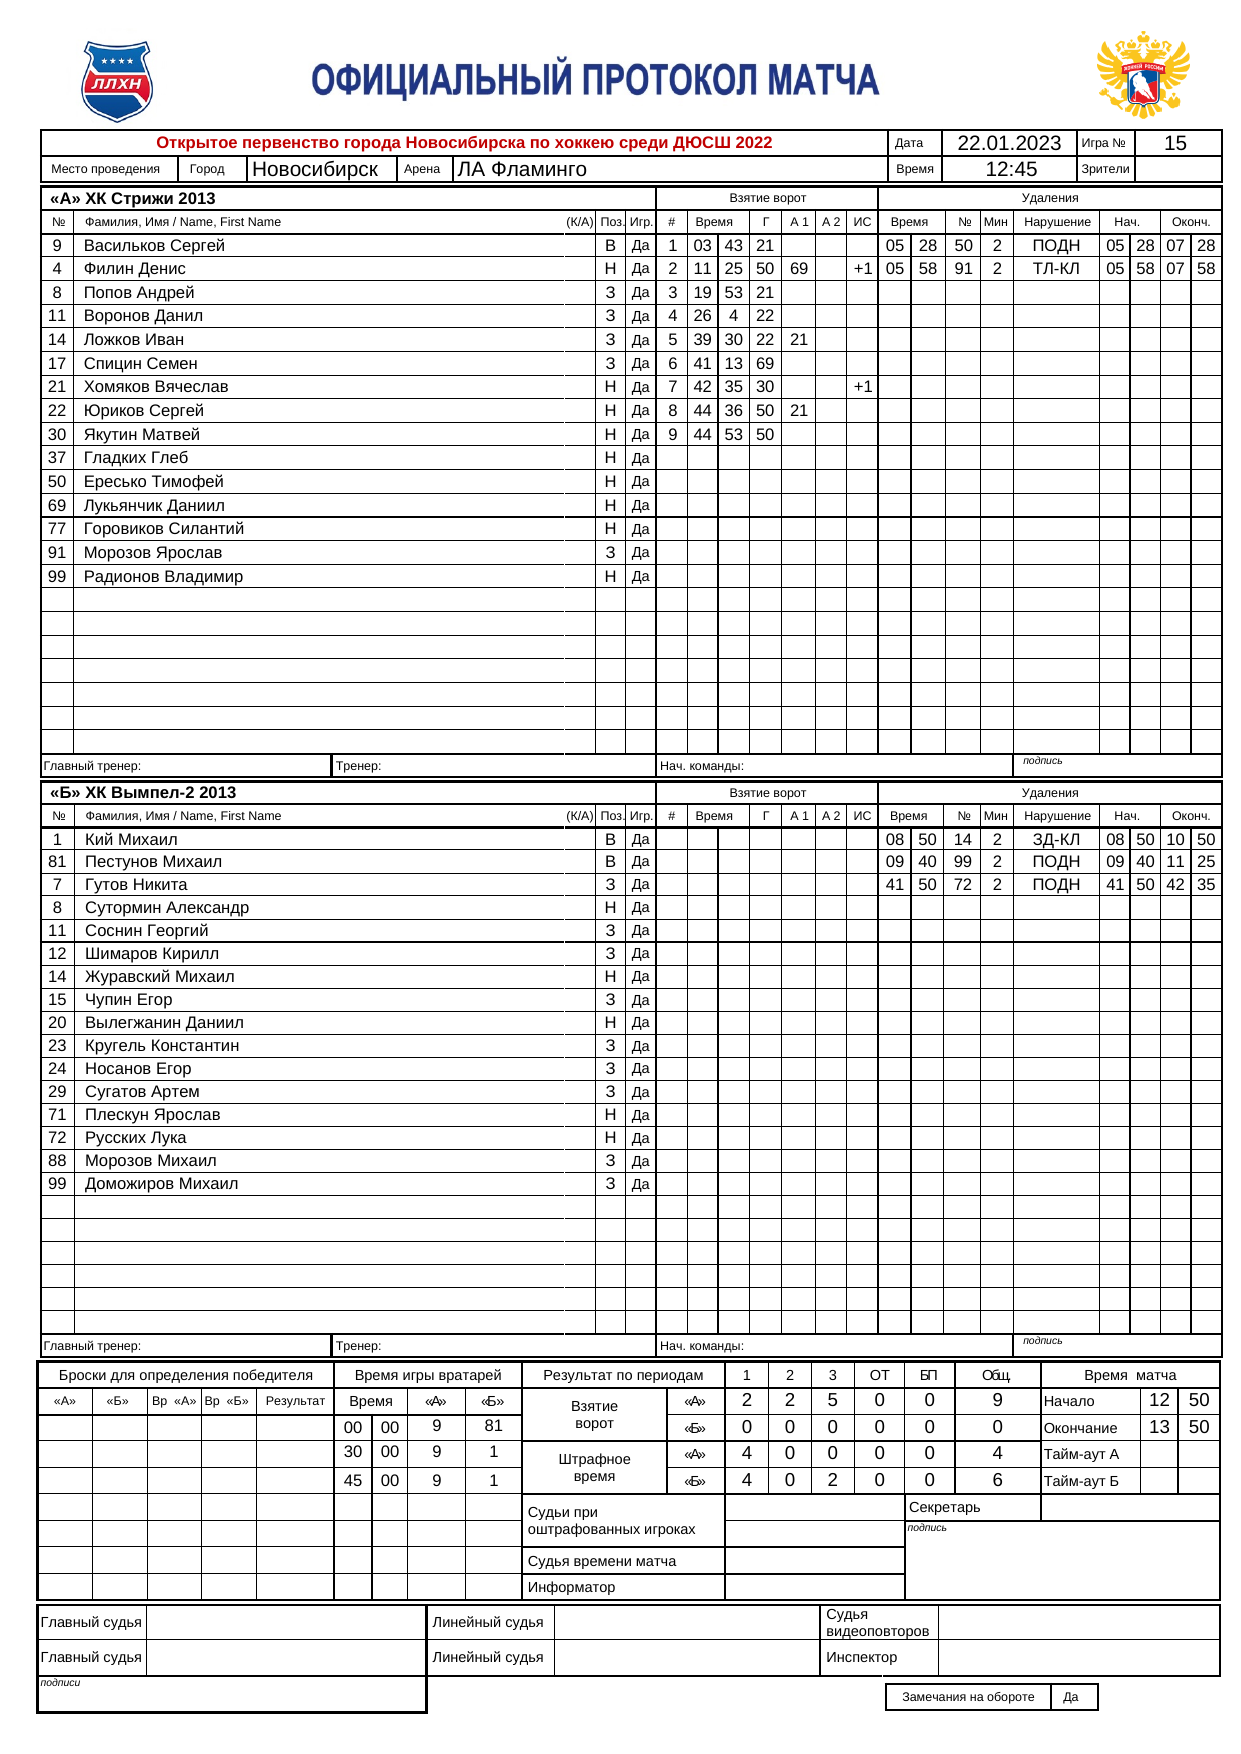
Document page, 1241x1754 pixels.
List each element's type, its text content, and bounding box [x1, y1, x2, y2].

table_cell Взятие ворот [523, 1389, 666, 1440]
table_cell [912, 920, 943, 941]
table_cell [981, 1035, 1013, 1057]
table_cell 24 [42, 1058, 74, 1079]
table_cell [1131, 730, 1160, 753]
table_cell 4 [42, 257, 73, 280]
table_cell [1192, 920, 1221, 941]
table_cell [719, 1081, 749, 1103]
table_cell [565, 636, 595, 658]
table_cell [1131, 446, 1160, 469]
table_cell 44 [688, 423, 717, 445]
table_cell [912, 683, 945, 706]
table_cell [847, 874, 877, 895]
table_cell Вылегжанин Даниил [75, 1012, 564, 1033]
table_cell [657, 1288, 687, 1310]
table_cell [782, 376, 815, 398]
table_cell [42, 1265, 74, 1287]
table_cell [912, 943, 943, 964]
table_cell [816, 423, 846, 445]
table_cell [939, 1606, 1219, 1639]
table_cell 05 [1100, 235, 1129, 256]
table_cell [1161, 989, 1190, 1011]
table_cell 25 [1192, 850, 1221, 872]
table_cell Да [626, 257, 655, 280]
table_cell [1014, 470, 1099, 493]
table_cell [782, 494, 815, 516]
table_cell [1014, 659, 1099, 682]
table_cell 72 [42, 1127, 74, 1149]
table_cell [847, 1127, 877, 1149]
table_cell Спицин Семен [74, 352, 564, 374]
table_header Время игры вратарей [335, 1363, 521, 1387]
table_cell [981, 896, 1013, 918]
table_cell 08 [1100, 829, 1129, 849]
table_cell [74, 588, 564, 611]
table_cell [688, 1265, 717, 1287]
table_cell [782, 1311, 815, 1333]
table_cell [750, 446, 781, 469]
table_cell Поз. [596, 805, 625, 826]
table_cell [565, 281, 595, 303]
table_cell [847, 896, 877, 918]
table_cell [1192, 1311, 1221, 1333]
table_cell [1161, 1012, 1190, 1033]
table_cell [981, 328, 1013, 351]
table_cell [1192, 1012, 1221, 1033]
table_cell [750, 874, 781, 895]
table_cell [373, 1574, 407, 1599]
table_cell [946, 376, 980, 398]
table_cell [879, 1150, 910, 1172]
table_cell [946, 399, 980, 422]
table_header БП [905, 1363, 954, 1387]
table_cell [1100, 896, 1129, 918]
table_cell [782, 423, 815, 445]
table_cell 11 [1161, 850, 1190, 872]
table_cell [981, 659, 1013, 682]
table_cell [912, 636, 945, 658]
table_cell [816, 1219, 846, 1241]
table_cell [946, 636, 980, 658]
table_cell А 1 [782, 805, 815, 826]
table_cell Чупин Егор [75, 989, 564, 1011]
table_cell 3 [657, 281, 687, 303]
table_cell [42, 659, 73, 682]
table_cell ТЛ-КЛ [1014, 257, 1099, 280]
table_cell [847, 423, 877, 445]
table_cell 07 [1161, 235, 1190, 256]
table_cell [847, 989, 877, 1011]
table_cell 58 [1131, 257, 1160, 280]
table_cell [847, 1311, 877, 1333]
table_cell [912, 1311, 943, 1333]
table_cell 69 [782, 257, 815, 280]
table_cell Мин [981, 211, 1013, 233]
table_cell [719, 1150, 749, 1172]
table_cell [750, 1288, 781, 1310]
table_cell [782, 989, 815, 1011]
table_cell [1161, 565, 1190, 587]
table_cell [816, 1012, 846, 1033]
table_cell [565, 446, 595, 469]
table_cell [1131, 1012, 1160, 1033]
table_cell [912, 1127, 943, 1149]
table_cell [1100, 683, 1129, 706]
table_cell [1100, 636, 1129, 658]
table_cell [912, 1081, 943, 1103]
table_cell 50 [912, 874, 943, 895]
table_cell [750, 730, 781, 753]
table_cell [657, 1150, 687, 1172]
table_cell [1131, 1173, 1160, 1195]
table_header «А» ХК Стрижи 2013 [42, 188, 655, 209]
table_cell [657, 683, 687, 706]
table_cell [750, 966, 781, 987]
table_cell Н [596, 565, 625, 587]
table_cell [202, 1547, 256, 1573]
table_cell [1161, 328, 1190, 351]
table_cell [596, 1196, 625, 1218]
table_cell [879, 494, 910, 516]
table_cell [1161, 943, 1190, 964]
table_cell [981, 281, 1013, 303]
table_cell [688, 1196, 717, 1218]
table_cell [1100, 305, 1129, 327]
table_cell [257, 1574, 333, 1599]
table_cell [719, 730, 749, 753]
table_cell [1161, 305, 1190, 327]
table_cell 77 [42, 518, 73, 540]
table_header Да [1052, 1685, 1097, 1709]
table_cell Да [626, 470, 655, 493]
table_cell [912, 518, 945, 540]
table_cell 0 [769, 1415, 811, 1440]
table_cell [466, 1494, 521, 1520]
table_cell [981, 1242, 1013, 1264]
table_cell 30 [750, 376, 781, 398]
table_cell [1131, 281, 1160, 303]
table_cell [719, 707, 749, 729]
table_cell Ересько Тимофей [74, 470, 564, 493]
table_cell [1100, 588, 1129, 611]
table_cell [719, 1265, 749, 1287]
table_cell [657, 1058, 687, 1079]
table_cell [42, 588, 73, 611]
table_cell Да [626, 235, 655, 256]
table_cell [1014, 896, 1099, 918]
table_cell [565, 920, 595, 941]
table_cell [1161, 281, 1190, 303]
table_cell [782, 1265, 815, 1287]
table_cell [816, 730, 846, 753]
table_cell [1192, 1035, 1221, 1057]
table_cell 30 [42, 423, 73, 445]
table_cell 50 [42, 470, 73, 493]
table_cell 2 [981, 257, 1013, 280]
table_cell Штрафное время [523, 1442, 666, 1493]
table_cell [565, 1104, 595, 1126]
table_cell 0 [812, 1442, 854, 1467]
table_cell [816, 541, 846, 564]
table_cell [93, 1547, 147, 1573]
table_cell [750, 920, 781, 941]
table_cell [944, 1288, 980, 1310]
table_cell [719, 1173, 749, 1195]
table_cell подпись [1014, 1335, 1221, 1356]
table_cell [1192, 352, 1221, 374]
table_cell [657, 612, 687, 634]
table_cell [847, 565, 877, 587]
table_cell [719, 966, 749, 987]
table_cell [1100, 1012, 1129, 1033]
table_cell [565, 470, 595, 493]
table_cell [565, 376, 595, 398]
table_cell [74, 612, 564, 634]
table_cell [1014, 1035, 1099, 1057]
table_cell 21 [782, 328, 815, 351]
table_cell [42, 1288, 74, 1310]
table_cell [944, 1150, 980, 1172]
table_cell Ложков Иван [74, 328, 564, 351]
table_cell 72 [944, 874, 980, 895]
table_cell [719, 683, 749, 706]
table_cell ИС [847, 211, 877, 233]
table_cell [847, 235, 877, 256]
table_cell [657, 588, 687, 611]
table_cell [847, 1081, 877, 1103]
table_cell 42 [1161, 874, 1190, 895]
table_cell 05 [879, 257, 910, 280]
table_cell [688, 1242, 717, 1264]
table_cell [782, 1081, 815, 1103]
table_cell [879, 636, 910, 658]
table_cell Н [596, 376, 625, 398]
table_cell [565, 305, 595, 327]
table_cell [1161, 1081, 1190, 1103]
table_cell 0 [855, 1415, 904, 1440]
table_cell 50 [1179, 1389, 1219, 1413]
table_cell [93, 1521, 147, 1546]
table_cell 41 [688, 352, 717, 374]
table_cell [782, 235, 815, 256]
table_cell [42, 683, 73, 706]
table_cell [879, 352, 910, 374]
table_cell [257, 1547, 333, 1573]
table_cell [565, 1173, 595, 1195]
table_cell Носанов Егор [75, 1058, 564, 1079]
table_cell 00 [335, 1416, 371, 1440]
table_cell 12 [42, 943, 74, 964]
table_cell 50 [750, 257, 781, 280]
table_cell 9 [408, 1468, 465, 1493]
table_cell 0 [905, 1389, 954, 1413]
table_cell [688, 612, 717, 634]
table_cell [335, 1494, 371, 1520]
table_header «Б» ХК Вымпел-2 2013 [42, 783, 655, 803]
table_cell [946, 470, 980, 493]
table_header Удаления [879, 783, 1221, 803]
table_cell [1179, 1441, 1219, 1467]
table_cell Линейный судья [428, 1606, 554, 1639]
table_cell [688, 1173, 717, 1195]
table_cell [946, 707, 980, 729]
table_cell [75, 1242, 564, 1264]
table_cell [1100, 989, 1129, 1011]
table_cell Морозов Михаил [75, 1150, 564, 1172]
table_cell [750, 565, 781, 587]
table_cell Да [626, 399, 655, 422]
table_cell [688, 707, 717, 729]
table_cell [944, 1265, 980, 1287]
table_cell 50 [1131, 874, 1160, 895]
table_cell [39, 1521, 92, 1546]
table_cell [912, 1104, 943, 1126]
table_cell [946, 565, 980, 587]
table_cell [1161, 683, 1190, 706]
table_cell [912, 1265, 943, 1287]
table_cell 99 [944, 850, 980, 872]
table_cell [657, 1081, 687, 1103]
table_cell [688, 829, 717, 849]
table_cell [1100, 1173, 1129, 1195]
table_cell 53 [719, 281, 749, 303]
table_cell Фамилия, Имя / Name, First Name [74, 211, 565, 233]
table_cell [147, 1606, 425, 1639]
table_cell [816, 829, 846, 849]
table_cell [1192, 659, 1221, 682]
table_cell [946, 588, 980, 611]
table_cell [782, 518, 815, 540]
table_cell [1014, 1081, 1099, 1103]
table_cell [879, 423, 910, 445]
table_cell [816, 659, 846, 682]
table_cell [39, 1547, 92, 1573]
table_cell [912, 470, 945, 493]
table_cell [565, 352, 595, 374]
table_cell [719, 850, 749, 872]
table_cell [1192, 305, 1221, 327]
table_cell [1192, 328, 1221, 351]
table_cell [782, 541, 815, 564]
table_cell [257, 1521, 333, 1546]
table_cell [816, 1311, 846, 1333]
table_cell [1192, 1196, 1221, 1218]
table_cell «Б» [93, 1389, 147, 1413]
table_cell [782, 636, 815, 658]
table_cell [74, 707, 564, 729]
table_cell [1100, 1265, 1129, 1287]
table_cell [596, 1311, 625, 1333]
table_cell Да [626, 1035, 655, 1057]
table_cell [981, 1104, 1013, 1126]
table_cell [596, 1219, 625, 1241]
table_cell [1192, 730, 1221, 753]
table_cell [782, 1219, 815, 1241]
table_cell [148, 1468, 201, 1493]
table_cell [750, 659, 781, 682]
table_cell [335, 1521, 371, 1546]
table_cell [1161, 541, 1190, 564]
table_cell [944, 943, 980, 964]
table_cell [1100, 470, 1129, 493]
table_cell [565, 896, 595, 918]
table_cell [782, 896, 815, 918]
table_cell [847, 352, 877, 374]
table_cell [879, 1265, 910, 1287]
table_cell [1161, 518, 1190, 540]
table_cell 99 [42, 565, 73, 587]
table_cell Нач. команды: [657, 755, 1012, 776]
table_cell [657, 541, 687, 564]
table_cell [565, 989, 595, 1011]
table_cell [565, 541, 595, 564]
table_cell [93, 1574, 147, 1599]
table_cell [879, 399, 910, 422]
table_cell 58 [1192, 257, 1221, 280]
table_cell [750, 1219, 781, 1241]
table_cell [257, 1468, 333, 1493]
table_cell [596, 730, 625, 753]
table_cell 08 [879, 829, 910, 849]
table_cell [688, 1219, 717, 1241]
table_cell [944, 1104, 980, 1126]
table_cell [719, 943, 749, 964]
table_cell 69 [750, 352, 781, 374]
table_cell [1192, 707, 1221, 729]
table_cell 09 [1100, 850, 1129, 872]
table_header Время матча [1042, 1363, 1219, 1387]
table_cell [1161, 1219, 1190, 1241]
table_cell «А» [39, 1389, 92, 1413]
table_cell [782, 352, 815, 374]
table_cell [816, 966, 846, 987]
table_cell 0 [905, 1468, 954, 1493]
table_cell Место проведения [42, 157, 177, 181]
table_cell [1161, 1035, 1190, 1057]
table_cell [42, 612, 73, 634]
table_cell [750, 470, 781, 493]
table_cell [912, 305, 945, 327]
table_cell 21 [42, 376, 73, 398]
table_cell [1192, 399, 1221, 422]
table_cell [1192, 1173, 1221, 1195]
table_cell 12:45 [943, 157, 1076, 181]
table_cell Время [688, 211, 749, 233]
table_cell [688, 730, 717, 753]
table_cell [1192, 1058, 1221, 1079]
table_cell [565, 1035, 595, 1057]
table_cell [657, 1265, 687, 1287]
table_cell З [596, 920, 625, 941]
table_cell подпись [1014, 755, 1221, 776]
table_cell [596, 1242, 625, 1264]
table_cell [565, 829, 595, 849]
table_cell [1014, 1012, 1099, 1033]
table_cell [719, 989, 749, 1011]
table_cell 35 [1192, 874, 1221, 895]
table_cell ПОДН [1014, 874, 1099, 895]
table_cell [565, 943, 595, 964]
table_cell [719, 494, 749, 516]
table_cell [93, 1441, 147, 1467]
table_cell [373, 1521, 407, 1546]
table_cell [1131, 352, 1160, 374]
table_cell ПОДН [1014, 850, 1099, 872]
table_cell [1100, 281, 1129, 303]
table_cell [816, 920, 846, 941]
table_cell [847, 683, 877, 706]
table_cell [719, 896, 749, 918]
table_cell [42, 1311, 74, 1333]
table_cell [1100, 1219, 1129, 1241]
table_cell Да [626, 874, 655, 895]
table_cell [981, 470, 1013, 493]
table_cell [626, 1219, 655, 1241]
table_cell [1100, 541, 1129, 564]
table_cell [912, 423, 945, 445]
table_cell [626, 659, 655, 682]
table_cell 22 [42, 399, 73, 422]
table_cell 0 [956, 1415, 1040, 1440]
table_cell [912, 1288, 943, 1310]
table_cell [816, 328, 846, 351]
table_cell [626, 636, 655, 658]
table_cell Игр. [626, 211, 655, 233]
table_cell [657, 470, 687, 493]
table_cell [373, 1547, 407, 1573]
table_cell [202, 1416, 256, 1440]
table_cell [750, 612, 781, 634]
table_cell [1192, 683, 1221, 706]
table_cell [202, 1441, 256, 1467]
table_cell [75, 1196, 564, 1218]
table_cell [42, 730, 73, 753]
table_cell 14 [42, 966, 74, 987]
table_cell [946, 281, 980, 303]
table_cell [847, 850, 877, 872]
table_cell [1014, 305, 1099, 327]
table_cell 23 [42, 1035, 74, 1057]
table_cell [565, 1242, 595, 1264]
table_cell [1099, 1682, 1220, 1711]
table_cell [1161, 1265, 1190, 1287]
table_cell [596, 1265, 625, 1287]
table_cell [1131, 1127, 1160, 1149]
table_cell [1100, 328, 1129, 351]
table_cell [565, 1219, 595, 1241]
table_cell [912, 1058, 943, 1079]
table_cell [847, 1035, 877, 1057]
table_cell [912, 328, 945, 351]
table_cell [565, 565, 595, 587]
table_cell 28 [1131, 235, 1160, 256]
table_cell [1161, 588, 1190, 611]
table_cell [657, 850, 687, 872]
table_cell Оконч. [1161, 211, 1221, 233]
table_cell З [596, 541, 625, 564]
table_cell [75, 1288, 564, 1310]
table_cell [657, 874, 687, 895]
table_cell 29 [42, 1081, 74, 1103]
table_cell 4 [726, 1468, 768, 1493]
table_cell Фамилия, Имя / Name, First Name [75, 805, 565, 826]
table_cell 2 [981, 235, 1013, 256]
table_cell [726, 1495, 904, 1520]
table_cell [1192, 541, 1221, 564]
table_cell [879, 707, 910, 729]
table_cell [1131, 1104, 1160, 1126]
table_cell 36 [719, 399, 749, 422]
table_cell 50 [750, 399, 781, 422]
table_cell [782, 730, 815, 753]
table_cell Н [596, 966, 625, 987]
table_cell [912, 989, 943, 1011]
table_cell [981, 1288, 1013, 1310]
table_cell [816, 636, 846, 658]
table_cell 05 [879, 235, 910, 256]
table_cell [202, 1521, 256, 1546]
table_cell [782, 829, 815, 849]
table_cell 88 [42, 1150, 74, 1172]
table_cell [946, 730, 980, 753]
table_cell [879, 305, 910, 327]
table_cell З [596, 1173, 625, 1195]
table_cell З [596, 1035, 625, 1057]
table_cell З [596, 1150, 625, 1172]
table_cell (К/А) [565, 805, 595, 826]
table_cell 0 [769, 1468, 811, 1493]
table_cell [688, 659, 717, 682]
table_cell [657, 707, 687, 729]
table_cell [1192, 896, 1221, 918]
table_cell [750, 588, 781, 611]
table_cell [816, 612, 846, 634]
table_cell [879, 683, 910, 706]
table_cell [750, 829, 781, 849]
table_cell Информатор [523, 1575, 724, 1599]
table_cell [257, 1441, 333, 1467]
table_cell [847, 1196, 877, 1218]
table_cell Тайм-аут Б [1042, 1468, 1140, 1493]
table_cell Да [626, 305, 655, 327]
table_cell Главный тренер: [42, 1335, 330, 1356]
table_cell № [946, 211, 980, 233]
table_cell [782, 1127, 815, 1149]
table_cell Нач. [1100, 805, 1160, 826]
table_cell 8 [42, 896, 74, 918]
table_cell [847, 399, 877, 422]
table_cell Главный судья [39, 1606, 146, 1639]
table_cell [555, 1640, 819, 1675]
table_header Открытое первенство города Новосибирска по хоккею среди ДЮСШ 2022 [42, 131, 887, 155]
table_cell Время [879, 805, 943, 826]
table_cell [74, 683, 564, 706]
table_cell [847, 1242, 877, 1264]
table_cell Лукьянчик Даниил [74, 494, 564, 516]
table_cell [626, 1242, 655, 1264]
table_cell [1161, 1173, 1190, 1195]
table_cell 21 [750, 281, 781, 303]
table_cell Да [626, 966, 655, 987]
table_cell [750, 636, 781, 658]
table_cell 0 [769, 1442, 811, 1467]
table_cell [912, 1196, 943, 1218]
table_cell 69 [42, 494, 73, 516]
table_cell [39, 1494, 92, 1520]
table_cell [1100, 423, 1129, 445]
table_cell [688, 920, 717, 941]
table_cell «А» [408, 1389, 465, 1413]
table_cell [565, 850, 595, 872]
table_cell [912, 896, 943, 918]
table_cell [1131, 494, 1160, 516]
table_cell Горовиков Силантий [74, 518, 564, 540]
table_cell [1100, 1311, 1129, 1333]
table_cell [657, 829, 687, 849]
table_cell [981, 494, 1013, 516]
table_cell [1100, 707, 1129, 729]
table_cell [688, 518, 717, 540]
table_cell [596, 683, 625, 706]
table_cell [981, 305, 1013, 327]
table_cell [1100, 730, 1129, 753]
table_cell «Б» [668, 1415, 724, 1440]
table_cell [1131, 920, 1160, 941]
table_cell Морозов Ярослав [74, 541, 564, 564]
table_cell [466, 1521, 521, 1546]
table_cell [1100, 1150, 1129, 1172]
table_cell [596, 1288, 625, 1310]
table_cell [466, 1574, 521, 1599]
table_cell [879, 896, 910, 918]
table_cell 5 [812, 1389, 854, 1413]
table_cell 17 [42, 352, 73, 374]
table_cell Нач. команды: [657, 1335, 1012, 1356]
table_cell [39, 1416, 92, 1440]
table_cell 22 [750, 328, 781, 351]
table_cell № [944, 805, 980, 826]
table_cell Тренер: [333, 755, 655, 776]
table_cell [1161, 920, 1190, 941]
table_cell [782, 1288, 815, 1310]
table_cell [565, 659, 595, 682]
table_cell [148, 1416, 201, 1440]
table_cell [1192, 518, 1221, 540]
table_cell [981, 588, 1013, 611]
table_cell [1100, 565, 1129, 587]
table_cell [565, 966, 595, 987]
table_cell [657, 1311, 687, 1333]
table_cell [1014, 1242, 1099, 1264]
table_cell [946, 328, 980, 351]
table_cell Филин Денис [74, 257, 564, 280]
table_cell 50 [912, 829, 943, 849]
table_cell 40 [1131, 850, 1160, 872]
table_cell [946, 541, 980, 564]
table_cell [1161, 423, 1190, 445]
table_cell [688, 989, 717, 1011]
table_cell [1131, 541, 1160, 564]
table_cell «Б » [466, 1389, 521, 1413]
table_cell [883, 1677, 1220, 1681]
table_cell [981, 399, 1013, 422]
table_cell 99 [42, 1173, 74, 1195]
table_cell [1014, 565, 1099, 587]
table_cell [555, 1606, 819, 1639]
table_cell [1192, 1219, 1221, 1241]
table_cell 0 [726, 1415, 768, 1440]
table_cell [1014, 281, 1099, 303]
table_cell [1161, 494, 1190, 516]
table_cell [944, 896, 980, 918]
table_cell [879, 1127, 910, 1149]
table_cell [816, 257, 846, 280]
table_cell Да [626, 423, 655, 445]
table_header Общ. [956, 1363, 1040, 1387]
table_cell [1161, 1288, 1190, 1310]
table_cell [1100, 1035, 1129, 1057]
table_cell Г [750, 805, 781, 826]
table_cell [42, 707, 73, 729]
table_cell [335, 1547, 371, 1573]
table_cell [565, 730, 595, 753]
table_cell [816, 399, 846, 422]
table_cell [847, 612, 877, 634]
table_cell 11 [42, 920, 74, 941]
table_cell 0 [855, 1389, 904, 1413]
table_cell 00 [373, 1441, 407, 1467]
table_cell [912, 494, 945, 516]
table_cell [981, 376, 1013, 398]
table_cell [657, 1219, 687, 1241]
table_cell [565, 1150, 595, 1172]
table_cell Да [626, 1058, 655, 1079]
table_cell Вр «А» [148, 1389, 201, 1413]
table_cell 42 [688, 376, 717, 398]
table_cell подпись [906, 1522, 1219, 1599]
table_cell Юриков Сергей [74, 399, 564, 422]
table_cell [688, 683, 717, 706]
table_cell [782, 1196, 815, 1218]
table_cell [879, 446, 910, 469]
table_cell Линейный судья [428, 1640, 554, 1675]
table_cell Да [626, 850, 655, 872]
table_cell [719, 1012, 749, 1033]
table_cell Хомяков Вячеслав [74, 376, 564, 398]
table_cell [1014, 730, 1099, 753]
table_cell [879, 1081, 910, 1103]
table_cell ЗД-КЛ [1014, 829, 1099, 849]
table_cell 14 [944, 829, 980, 849]
table_cell [750, 1012, 781, 1033]
table_cell [1131, 518, 1160, 540]
table_cell [879, 470, 910, 493]
table_cell [1161, 1242, 1190, 1264]
table_cell [981, 1012, 1013, 1033]
table_cell 0 [905, 1442, 954, 1467]
table_cell 41 [1100, 874, 1129, 895]
table_cell [93, 1468, 147, 1493]
table_cell [565, 494, 595, 516]
table_cell [1192, 966, 1221, 987]
table_cell [981, 920, 1013, 941]
table_cell [946, 446, 980, 469]
table_cell [657, 989, 687, 1011]
table_cell [657, 1242, 687, 1264]
table_cell № [42, 211, 73, 233]
table_cell [912, 399, 945, 422]
table_cell [1192, 1265, 1221, 1287]
table_cell [1161, 376, 1190, 398]
table_cell [816, 1196, 846, 1218]
table_cell [565, 1311, 595, 1333]
table_cell [847, 305, 877, 327]
table_cell [719, 636, 749, 658]
table_cell [847, 328, 877, 351]
table_cell [879, 1104, 910, 1126]
table_cell Главный тренер: [42, 755, 330, 776]
table_cell [688, 850, 717, 872]
table_cell [816, 683, 846, 706]
table_cell Н [596, 1104, 625, 1126]
table_cell «Б» [668, 1468, 724, 1493]
table_cell 4 [726, 1442, 768, 1467]
table_cell 10 [1161, 829, 1190, 849]
table_cell [688, 1288, 717, 1310]
table_cell [816, 352, 846, 374]
table_cell [816, 376, 846, 398]
table_cell Воронов Данил [74, 305, 564, 327]
table_cell Город [179, 157, 246, 181]
table_cell [565, 235, 595, 256]
table_cell [944, 1311, 980, 1333]
table_cell Да [626, 541, 655, 564]
table_cell З [596, 943, 625, 964]
table_cell [750, 1242, 781, 1264]
table_cell [816, 494, 846, 516]
table_cell [981, 565, 1013, 587]
table_cell Н [596, 1012, 625, 1033]
table_cell 1 [657, 235, 687, 256]
table_cell [750, 1058, 781, 1079]
table_cell [1014, 612, 1099, 634]
table_header Взятие ворот [657, 783, 877, 803]
table_cell [1192, 588, 1221, 611]
table_cell [981, 612, 1013, 634]
table_cell 28 [1192, 235, 1221, 256]
table_cell «А» [668, 1389, 724, 1413]
table_cell 1 [466, 1441, 521, 1467]
table_cell Поз. [596, 211, 625, 233]
table_cell [74, 659, 564, 682]
table_cell [719, 470, 749, 493]
table_cell [1100, 352, 1129, 374]
table_cell +1 [847, 376, 877, 398]
table_cell [816, 305, 846, 327]
table_cell 50 [1192, 829, 1221, 849]
table_cell Радионов Владимир [74, 565, 564, 587]
table_cell [816, 850, 846, 872]
table_cell [782, 683, 815, 706]
table_cell [1192, 1104, 1221, 1126]
table_cell [847, 1219, 877, 1241]
table_cell [565, 683, 595, 706]
table_cell [750, 494, 781, 516]
table_cell 43 [719, 235, 749, 256]
table_cell 40 [912, 850, 943, 872]
table_cell [912, 1012, 943, 1033]
table_cell 8 [42, 281, 73, 303]
table_cell [750, 683, 781, 706]
table_cell [782, 920, 815, 941]
table_cell Да [626, 989, 655, 1011]
table_cell 9 [408, 1416, 465, 1440]
table_cell [688, 874, 717, 895]
table_cell [750, 541, 781, 564]
table_cell 13 [1141, 1415, 1177, 1440]
table_cell [1014, 1288, 1099, 1310]
table_cell 5 [657, 328, 687, 351]
table_cell [42, 1242, 74, 1264]
table_cell 2 [657, 257, 687, 280]
table_cell Да [626, 896, 655, 918]
table_cell [657, 1173, 687, 1195]
table_cell [1014, 1127, 1099, 1149]
table_cell [1042, 1495, 1219, 1520]
table_cell [75, 1311, 564, 1333]
table_cell [750, 1081, 781, 1103]
table_cell 26 [688, 305, 717, 327]
table_cell [719, 1311, 749, 1333]
table_cell Пестунов Михаил [75, 850, 564, 872]
table_cell [719, 612, 749, 634]
table_cell Судьи при оштрафованных игроках [523, 1495, 724, 1546]
table_cell 2 [726, 1389, 768, 1413]
table_cell [782, 1058, 815, 1079]
table_cell [657, 730, 687, 753]
table_cell З [596, 1081, 625, 1103]
table_cell # [657, 805, 687, 826]
table_cell Арена [398, 157, 452, 181]
table_cell [688, 966, 717, 987]
table_cell [148, 1574, 201, 1599]
table_cell [408, 1547, 465, 1573]
table_cell 39 [688, 328, 717, 351]
table_cell [1014, 541, 1099, 564]
table_cell 41 [879, 874, 910, 895]
table_cell [1131, 328, 1160, 351]
table_cell Гладких Глеб [74, 446, 564, 469]
table_cell [981, 683, 1013, 706]
table_cell [719, 565, 749, 587]
table_cell [816, 1242, 846, 1264]
table_cell [879, 1058, 910, 1079]
table_cell [1100, 494, 1129, 516]
table_header Броски для определения победителя [39, 1363, 333, 1387]
table_cell [816, 281, 846, 303]
table_cell [565, 707, 595, 729]
table_cell [847, 1265, 877, 1287]
table_cell [1014, 328, 1099, 351]
table_cell Н [596, 1127, 625, 1149]
table_cell [1192, 446, 1221, 469]
table_cell [1192, 1150, 1221, 1172]
table_cell [879, 612, 910, 634]
table_cell [847, 494, 877, 516]
table_cell [879, 966, 910, 987]
table_cell 91 [42, 541, 73, 564]
table_cell А 2 [816, 211, 846, 233]
table_cell [912, 966, 943, 987]
table_cell Соснин Георгий [75, 920, 564, 941]
table_cell З [596, 328, 625, 351]
table_cell [750, 1311, 781, 1333]
table_cell Да [626, 1081, 655, 1103]
table_cell [688, 446, 717, 469]
table_cell [1014, 966, 1099, 987]
table_cell № [42, 805, 74, 826]
table_cell Оконч. [1161, 805, 1221, 826]
table_cell [750, 850, 781, 872]
table_cell [981, 1196, 1013, 1218]
table_cell 50 [750, 423, 781, 445]
table_cell Гутов Никита [75, 874, 564, 895]
table_cell [565, 874, 595, 895]
table_cell [782, 470, 815, 493]
table_cell [944, 1173, 980, 1195]
table_header 22.01.2023 [943, 131, 1076, 155]
table_cell [148, 1441, 201, 1467]
table_cell [912, 730, 945, 753]
table_cell [750, 943, 781, 964]
table_cell [1014, 1196, 1099, 1218]
table_cell [565, 518, 595, 540]
table_cell Плескун Ярослав [75, 1104, 564, 1126]
table_cell [750, 1265, 781, 1287]
table_cell З [596, 352, 625, 374]
table_cell [944, 1196, 980, 1218]
table_cell ПОДН [1014, 235, 1099, 256]
table_cell [1161, 707, 1190, 729]
table_cell [719, 1196, 749, 1218]
table_cell Судья времени матча [523, 1548, 724, 1573]
table_cell [1192, 1288, 1221, 1310]
table_cell Да [626, 376, 655, 398]
table_cell 22 [750, 305, 781, 327]
table_cell 4 [719, 305, 749, 327]
table_cell [688, 1127, 717, 1149]
table_cell Время [889, 157, 941, 181]
table_cell 19 [688, 281, 717, 303]
table_cell 35 [719, 376, 749, 398]
table_cell Мин [981, 805, 1013, 826]
table_cell Н [596, 494, 625, 516]
table_cell 9 [408, 1441, 465, 1467]
table_cell [981, 541, 1013, 564]
table_cell [981, 1173, 1013, 1195]
table_cell [782, 588, 815, 611]
table_cell 09 [879, 850, 910, 872]
table_header 15 [1136, 131, 1221, 155]
table_cell [688, 943, 717, 964]
table_cell 20 [42, 1012, 74, 1033]
table_cell [750, 518, 781, 540]
table_cell (К/А) [565, 211, 595, 233]
table_cell Секретарь [906, 1495, 1040, 1520]
table_cell Время [335, 1389, 407, 1413]
table_cell [75, 1265, 564, 1287]
table_cell 13 [719, 352, 749, 374]
table_cell 11 [42, 305, 73, 327]
table_cell [847, 636, 877, 658]
table_cell [1192, 376, 1221, 398]
table_cell Нач. [1100, 211, 1160, 233]
table_cell [816, 1081, 846, 1103]
table_cell [688, 541, 717, 564]
table_cell [565, 1288, 595, 1310]
table_cell [1100, 966, 1129, 987]
table_header ОТ [855, 1363, 904, 1387]
table_cell [1131, 1150, 1160, 1172]
table_cell Журавский Михаил [75, 966, 564, 987]
table_cell [1131, 1219, 1160, 1241]
table_cell ЛА Фламинго [454, 157, 887, 181]
table_cell [750, 1127, 781, 1149]
table_cell подписи [39, 1677, 425, 1711]
table_cell [816, 1035, 846, 1057]
table_cell [657, 636, 687, 658]
table_cell [981, 730, 1013, 753]
table_cell Н [596, 399, 625, 422]
table_cell [565, 399, 595, 422]
table_cell [147, 1640, 425, 1675]
table_cell [657, 1035, 687, 1057]
table_cell [1161, 612, 1190, 634]
table_cell [750, 707, 781, 729]
table_cell # [657, 211, 687, 233]
table_cell [565, 1196, 595, 1218]
table_cell 11 [688, 257, 717, 280]
table_cell [944, 1219, 980, 1241]
table_cell Время [688, 805, 749, 826]
table_cell [847, 281, 877, 303]
table_cell А 2 [816, 805, 846, 826]
table_cell «А» [668, 1442, 724, 1467]
table_cell [657, 966, 687, 987]
table_cell [782, 1150, 815, 1172]
table_cell 9 [42, 235, 73, 256]
table_cell Главный судья [39, 1640, 146, 1675]
table_cell [944, 920, 980, 941]
table_cell [879, 943, 910, 964]
table_cell [944, 1058, 980, 1079]
table_cell [42, 1196, 74, 1218]
table_cell [148, 1521, 201, 1546]
table_cell [1100, 1058, 1129, 1079]
table_cell [1161, 1104, 1190, 1126]
table_cell [981, 943, 1013, 964]
table_cell [202, 1494, 256, 1520]
table_cell [1161, 659, 1190, 682]
table_cell [1161, 730, 1190, 753]
table_cell [1141, 1441, 1177, 1467]
table_cell [335, 1574, 371, 1599]
table_cell [750, 1035, 781, 1057]
table_cell [626, 683, 655, 706]
table_cell [1192, 281, 1221, 303]
table_cell [596, 612, 625, 634]
table_cell [719, 1035, 749, 1057]
table_cell 2 [981, 850, 1013, 872]
table_cell Начало [1042, 1389, 1140, 1413]
table_cell [816, 943, 846, 964]
table_cell [688, 1035, 717, 1057]
table_cell [719, 518, 749, 540]
table_cell 28 [912, 235, 945, 256]
table_cell [1014, 588, 1099, 611]
table_cell [944, 1127, 980, 1149]
picture [5, 28, 1197, 129]
table_cell [202, 1574, 256, 1599]
table_cell [1161, 352, 1190, 374]
table_cell [912, 281, 945, 303]
table_cell [719, 1242, 749, 1264]
table_cell [565, 1127, 595, 1149]
table_cell [879, 328, 910, 351]
table_cell Н [596, 446, 625, 469]
table_cell [750, 1104, 781, 1126]
table_cell [946, 352, 980, 374]
table_cell [719, 874, 749, 895]
table_cell Да [626, 281, 655, 303]
table_cell [1131, 1196, 1160, 1218]
table_cell [981, 352, 1013, 374]
table_cell [1100, 1288, 1129, 1310]
table_cell [1100, 659, 1129, 682]
table_cell [1136, 157, 1221, 181]
table_cell [565, 423, 595, 445]
table_cell [946, 659, 980, 682]
table_cell [879, 1219, 910, 1241]
table_cell Новосибирск [248, 157, 396, 181]
table_cell [657, 943, 687, 964]
table_cell [944, 1035, 980, 1057]
table_cell Кругель Константин [75, 1035, 564, 1057]
table_cell [1131, 1242, 1160, 1264]
table_cell [782, 1242, 815, 1264]
table_cell [944, 1242, 980, 1264]
table_cell [657, 518, 687, 540]
table_cell [1100, 1081, 1129, 1103]
table_cell [596, 636, 625, 658]
table_cell [1014, 1311, 1099, 1333]
table_cell [879, 659, 910, 682]
table_cell 12 [1141, 1389, 1177, 1413]
table_cell [719, 1219, 749, 1241]
table_cell 7 [657, 376, 687, 398]
table_cell 03 [688, 235, 717, 256]
table_cell [782, 281, 815, 303]
table_cell [42, 1219, 74, 1241]
table_cell [782, 1104, 815, 1126]
table_cell [719, 1127, 749, 1149]
table_cell [847, 943, 877, 964]
table_cell [912, 1173, 943, 1195]
table_cell [782, 707, 815, 729]
table_cell 25 [719, 257, 749, 280]
table_cell [1161, 1127, 1190, 1149]
table_cell [1014, 1104, 1099, 1126]
table_cell Нарушение [1014, 805, 1099, 826]
table_cell [847, 829, 877, 849]
table_cell [939, 1640, 1219, 1675]
table_cell [816, 470, 846, 493]
table_cell 2 [812, 1468, 854, 1493]
table_cell [944, 1081, 980, 1103]
table_cell [657, 1127, 687, 1149]
table_cell [408, 1574, 465, 1599]
table_cell [1192, 989, 1221, 1011]
table_cell [782, 612, 815, 634]
table_cell [596, 588, 625, 611]
table_cell 50 [946, 235, 980, 256]
table_cell В [596, 235, 625, 256]
table_cell [626, 1288, 655, 1310]
table_cell Да [626, 518, 655, 540]
table_cell [879, 920, 910, 941]
table_cell [428, 1677, 882, 1711]
table_cell [657, 659, 687, 682]
table_cell [981, 1311, 1013, 1333]
table_cell [816, 235, 846, 256]
table_cell [912, 1150, 943, 1172]
table_cell [981, 1265, 1013, 1287]
table_cell [782, 305, 815, 327]
table_cell ИС [847, 805, 877, 826]
table_cell З [596, 1058, 625, 1079]
table_cell [879, 1173, 910, 1195]
table_cell [626, 1265, 655, 1287]
table_cell [1161, 636, 1190, 658]
table_cell 50 [1131, 829, 1160, 849]
table_cell [1161, 1058, 1190, 1079]
table_cell [565, 1081, 595, 1103]
table_cell 21 [782, 399, 815, 422]
table_cell [626, 1196, 655, 1218]
table_cell [202, 1468, 256, 1493]
table_cell Шимаров Кирилл [75, 943, 564, 964]
table_header Удаления [879, 188, 1221, 209]
table_cell [257, 1494, 333, 1520]
table_cell [1141, 1468, 1177, 1493]
table_cell [946, 494, 980, 516]
table_cell Да [626, 494, 655, 516]
table_cell З [596, 281, 625, 303]
table_cell [657, 1196, 687, 1218]
table_cell [1014, 636, 1099, 658]
table_cell А 1 [782, 211, 815, 233]
table_cell [981, 1150, 1013, 1172]
table_cell [1131, 612, 1160, 634]
table_cell 53 [719, 423, 749, 445]
table_cell [847, 541, 877, 564]
table_cell [912, 1219, 943, 1241]
table_cell [1192, 470, 1221, 493]
table_cell З [596, 874, 625, 895]
table_cell [879, 730, 910, 753]
table_cell [726, 1548, 904, 1573]
table_cell Нарушение [1014, 211, 1099, 233]
table_cell [847, 1288, 877, 1310]
table_cell [1131, 399, 1160, 422]
table_cell [816, 707, 846, 729]
table_cell [1131, 423, 1160, 445]
table_cell [912, 446, 945, 469]
table_cell [782, 943, 815, 964]
table_cell 15 [42, 989, 74, 1011]
table_cell [879, 1242, 910, 1264]
table_cell 0 [855, 1442, 904, 1467]
table_cell [782, 565, 815, 587]
table_cell [74, 636, 564, 658]
table_cell 58 [912, 257, 945, 280]
table_cell 21 [750, 235, 781, 256]
table_cell Сутормин Александр [75, 896, 564, 918]
table_cell [1131, 943, 1160, 964]
table_cell +1 [847, 257, 877, 280]
table_header Дата [889, 131, 941, 155]
table_cell В [596, 850, 625, 872]
table_cell [688, 1311, 717, 1333]
table_cell [1131, 1265, 1160, 1287]
table_cell [1161, 1311, 1190, 1333]
table_cell [1100, 943, 1129, 964]
table_cell [719, 1058, 749, 1079]
table_cell Якутин Матвей [74, 423, 564, 445]
table_cell [1100, 1196, 1129, 1218]
table_cell [1192, 565, 1221, 587]
table_cell 30 [335, 1441, 371, 1467]
table_cell [912, 376, 945, 398]
table_cell Судья видеоповторов [821, 1606, 938, 1639]
table_cell [816, 518, 846, 540]
table_cell [626, 588, 655, 611]
table_cell [816, 446, 846, 469]
table_cell Да [626, 1173, 655, 1195]
table_cell [946, 423, 980, 445]
table_cell [408, 1521, 465, 1546]
table_cell [847, 730, 877, 753]
table_cell [981, 1219, 1013, 1241]
table_cell 2 [981, 874, 1013, 895]
table_cell [408, 1494, 465, 1520]
table_cell [981, 1081, 1013, 1103]
table_cell [688, 588, 717, 611]
table_cell [1014, 494, 1099, 516]
table_cell Да [626, 1127, 655, 1149]
table_cell 81 [42, 850, 74, 872]
table_cell [847, 446, 877, 469]
table_cell 37 [42, 446, 73, 469]
table_cell [816, 1058, 846, 1079]
table_cell [981, 966, 1013, 987]
table_cell [879, 565, 910, 587]
table_cell [750, 1150, 781, 1172]
table_cell 14 [42, 328, 73, 351]
table_cell [816, 1173, 846, 1195]
table_cell [1131, 1288, 1160, 1310]
table_cell [1161, 1196, 1190, 1218]
table_cell 4 [657, 305, 687, 327]
table_cell 0 [855, 1468, 904, 1493]
table_cell [719, 446, 749, 469]
table_cell [1131, 966, 1160, 987]
table_cell [912, 612, 945, 634]
table_cell [847, 518, 877, 540]
table_cell 05 [1100, 257, 1129, 280]
table_cell [816, 1288, 846, 1310]
table_cell [981, 989, 1013, 1011]
table_cell [847, 1173, 877, 1195]
table_cell [1131, 659, 1160, 682]
table_cell [726, 1521, 904, 1546]
table_cell [847, 707, 877, 729]
table_cell Попов Андрей [74, 281, 564, 303]
table_cell [750, 896, 781, 918]
table_cell [981, 518, 1013, 540]
table_cell [879, 588, 910, 611]
table_cell [847, 588, 877, 611]
table_cell [782, 659, 815, 682]
table_cell [726, 1575, 904, 1599]
table_header Игра № [1078, 131, 1134, 155]
table_cell [657, 565, 687, 587]
table_cell [1161, 399, 1190, 422]
table_cell [688, 636, 717, 658]
table_cell [1131, 636, 1160, 658]
table_cell [1014, 683, 1099, 706]
table_cell [1100, 1242, 1129, 1264]
table_cell [847, 966, 877, 987]
table_cell [596, 659, 625, 682]
table_cell [688, 1104, 717, 1126]
table_cell [1192, 1081, 1221, 1103]
table_cell Сугатов Артем [75, 1081, 564, 1103]
table_cell [1100, 399, 1129, 422]
table_cell [1161, 896, 1190, 918]
table_cell [912, 352, 945, 374]
table_cell [688, 565, 717, 587]
table_cell [626, 612, 655, 634]
table_cell [466, 1547, 521, 1573]
table_cell Окончание [1042, 1415, 1140, 1440]
table_cell 30 [719, 328, 749, 351]
table_cell [1192, 423, 1221, 445]
table_cell [688, 1012, 717, 1033]
table_cell [847, 920, 877, 941]
table_cell 71 [42, 1104, 74, 1126]
table_cell Результат [257, 1389, 333, 1413]
table_cell З [596, 989, 625, 1011]
table_cell [1131, 1058, 1160, 1079]
table_cell [946, 518, 980, 540]
table_cell [719, 1288, 749, 1310]
table_cell [816, 1150, 846, 1172]
table_cell [1100, 920, 1129, 941]
table_cell [847, 470, 877, 493]
table_cell [1014, 920, 1099, 941]
table_cell [1100, 376, 1129, 398]
table_cell [944, 989, 980, 1011]
table_header Результат по периодам [523, 1363, 724, 1387]
table_cell [847, 1058, 877, 1079]
table_cell 45 [335, 1468, 371, 1493]
table_cell [719, 920, 749, 941]
table_cell Да [626, 328, 655, 351]
table_cell [879, 989, 910, 1011]
table_cell [626, 1311, 655, 1333]
table_cell [373, 1494, 407, 1520]
table_cell [688, 1081, 717, 1103]
table_cell [1100, 446, 1129, 469]
table_cell Да [626, 1012, 655, 1033]
table_cell [1131, 588, 1160, 611]
table_cell [1014, 399, 1099, 422]
table_cell [1014, 943, 1099, 964]
table_cell [688, 470, 717, 493]
table_cell [782, 874, 815, 895]
table_cell 8 [657, 399, 687, 422]
table_cell [39, 1441, 92, 1467]
table_cell Русских Лука [75, 1127, 564, 1149]
table_cell [1100, 1104, 1129, 1126]
table_cell [912, 541, 945, 564]
table_cell 00 [373, 1468, 407, 1493]
table_cell [912, 565, 945, 587]
table_cell [879, 1311, 910, 1333]
table_cell [1192, 1127, 1221, 1149]
table_cell [565, 612, 595, 634]
table_cell 1 [42, 829, 74, 849]
table_cell Да [626, 920, 655, 941]
table_cell [1192, 1242, 1221, 1264]
table_cell Да [626, 446, 655, 469]
table_cell [1131, 376, 1160, 398]
table_cell Игр. [626, 805, 655, 826]
table_cell [148, 1494, 201, 1520]
table_cell [565, 1058, 595, 1079]
table_cell [1161, 1150, 1190, 1172]
table_cell [1131, 1035, 1160, 1057]
table_cell [1131, 305, 1160, 327]
table_cell [93, 1494, 147, 1520]
table_cell [565, 1012, 595, 1033]
table_cell [750, 1196, 781, 1218]
table_cell 9 [956, 1389, 1040, 1413]
table_cell 50 [1179, 1415, 1219, 1440]
table_cell 91 [946, 257, 980, 280]
table_cell 00 [373, 1416, 407, 1440]
table_cell [1161, 966, 1190, 987]
table_cell [657, 1104, 687, 1126]
table_cell [1100, 518, 1129, 540]
table_cell [1014, 989, 1099, 1011]
table_cell Да [626, 829, 655, 849]
table_cell [148, 1547, 201, 1573]
table_cell Зрители [1078, 157, 1134, 181]
table_cell [1131, 683, 1160, 706]
table_cell 6 [956, 1468, 1040, 1493]
table_cell Тренер: [333, 1335, 655, 1356]
table_cell [879, 518, 910, 540]
table_cell [1131, 989, 1160, 1011]
table_cell [626, 730, 655, 753]
table_cell [1014, 518, 1099, 540]
table_cell 1 [466, 1468, 521, 1493]
table_cell [1179, 1468, 1219, 1493]
table_cell [657, 896, 687, 918]
table_cell [816, 874, 846, 895]
table_cell Н [596, 896, 625, 918]
table_cell [750, 989, 781, 1011]
table_cell [1192, 943, 1221, 964]
table_cell [1131, 565, 1160, 587]
table_cell [981, 423, 1013, 445]
table_cell [782, 1173, 815, 1195]
table_cell Н [596, 257, 625, 280]
table_cell [816, 989, 846, 1011]
table_cell [565, 257, 595, 280]
table_cell Да [626, 565, 655, 587]
table_cell [981, 446, 1013, 469]
table_cell [1100, 1127, 1129, 1149]
table_cell [1161, 446, 1190, 469]
table_cell [912, 659, 945, 682]
table_cell [1014, 1173, 1099, 1195]
table_cell Вр «Б» [202, 1389, 256, 1413]
table_cell [847, 1150, 877, 1172]
table_cell [879, 281, 910, 303]
table_cell [816, 1265, 846, 1287]
table_cell 7 [42, 874, 74, 895]
table_cell [1100, 612, 1129, 634]
table_cell [879, 1012, 910, 1033]
table_cell [879, 1288, 910, 1310]
table_cell [782, 966, 815, 987]
table_cell Время [879, 211, 945, 233]
table_cell [816, 588, 846, 611]
table_header Замечания на обороте [887, 1685, 1050, 1709]
table_cell [39, 1468, 92, 1493]
table_cell [912, 1035, 943, 1057]
table_cell [946, 683, 980, 706]
table_cell [816, 1104, 846, 1126]
table_cell [688, 1058, 717, 1079]
table_cell Да [626, 943, 655, 964]
table_cell [879, 1196, 910, 1218]
table_cell [657, 494, 687, 516]
table_cell Н [596, 423, 625, 445]
table_cell [981, 707, 1013, 729]
table_header 1 [726, 1363, 768, 1387]
table_cell Да [626, 352, 655, 374]
table_cell 44 [688, 399, 717, 422]
table_cell [657, 920, 687, 941]
table_cell [1014, 376, 1099, 398]
table_cell [596, 707, 625, 729]
table_cell 4 [956, 1442, 1040, 1467]
table_cell [1014, 1265, 1099, 1287]
table_cell [1014, 446, 1099, 469]
table_cell [879, 376, 910, 398]
table_cell [719, 659, 749, 682]
table_cell [688, 896, 717, 918]
table_cell [1014, 1150, 1099, 1172]
table_cell [847, 659, 877, 682]
table_header 2 [769, 1363, 811, 1387]
table_cell [657, 1012, 687, 1033]
table_cell 6 [657, 352, 687, 374]
table_cell [1161, 470, 1190, 493]
table_cell [626, 707, 655, 729]
table_cell [719, 541, 749, 564]
table_cell З [596, 305, 625, 327]
table_cell [39, 1574, 92, 1599]
table_cell [847, 1012, 877, 1033]
table_cell [816, 565, 846, 587]
table_cell 81 [466, 1416, 521, 1440]
table_cell [42, 636, 73, 658]
table_cell Инспектор [821, 1640, 938, 1675]
table_cell [946, 612, 980, 634]
table_cell [782, 850, 815, 872]
table_cell [688, 494, 717, 516]
table_cell [782, 446, 815, 469]
table_cell [688, 1150, 717, 1172]
table_cell [1192, 636, 1221, 658]
table_cell [1014, 707, 1099, 729]
table_cell [879, 541, 910, 564]
table_cell [944, 1012, 980, 1033]
table_cell [1131, 1311, 1160, 1333]
table_cell [981, 1058, 1013, 1079]
table_cell [1131, 1081, 1160, 1103]
table_cell [1014, 352, 1099, 374]
table_cell [750, 1173, 781, 1195]
table_cell [816, 896, 846, 918]
table_cell [565, 328, 595, 351]
table_cell 0 [905, 1415, 954, 1440]
table_cell [719, 588, 749, 611]
table_cell [93, 1416, 147, 1440]
table_cell Н [596, 518, 625, 540]
table_cell Доможиров Михаил [75, 1173, 564, 1195]
table_cell 2 [981, 829, 1013, 849]
table_cell [657, 446, 687, 469]
table_cell [75, 1219, 564, 1241]
table_cell [1131, 896, 1160, 918]
table_cell 9 [657, 423, 687, 445]
table_cell [879, 1035, 910, 1057]
table_cell Г [750, 211, 781, 233]
table_cell [847, 1104, 877, 1126]
table_cell [782, 1035, 815, 1057]
table_cell [1131, 470, 1160, 493]
table_cell [816, 1127, 846, 1149]
table_cell [719, 829, 749, 849]
table_cell [1131, 707, 1160, 729]
table_cell [74, 730, 564, 753]
table_header Взятие ворот [657, 188, 877, 209]
table_cell Да [626, 1150, 655, 1172]
table_cell [912, 1242, 943, 1264]
table_cell [981, 636, 1013, 658]
table_cell Васильков Сергей [74, 235, 564, 256]
table_cell [981, 1127, 1013, 1149]
table_header 3 [812, 1363, 854, 1387]
table_cell [912, 707, 945, 729]
table_cell [565, 1265, 595, 1287]
table_cell [1192, 494, 1221, 516]
table_cell 2 [769, 1389, 811, 1413]
table_cell Кий Михаил [75, 829, 564, 849]
table_cell [719, 1104, 749, 1126]
table_cell [257, 1416, 333, 1440]
table_cell В [596, 829, 625, 849]
table_cell Тайм-аут А [1042, 1441, 1140, 1467]
table_cell [946, 305, 980, 327]
table_cell [1014, 1058, 1099, 1079]
table_cell [1192, 612, 1221, 634]
table_cell Н [596, 470, 625, 493]
table_cell [1014, 1219, 1099, 1241]
table_cell [565, 588, 595, 611]
table_cell [1014, 423, 1099, 445]
table_cell Да [626, 1104, 655, 1126]
table_cell [944, 966, 980, 987]
table_cell [782, 1012, 815, 1033]
table_cell [912, 588, 945, 611]
table_cell 07 [1161, 257, 1190, 280]
table_cell 0 [812, 1415, 854, 1440]
